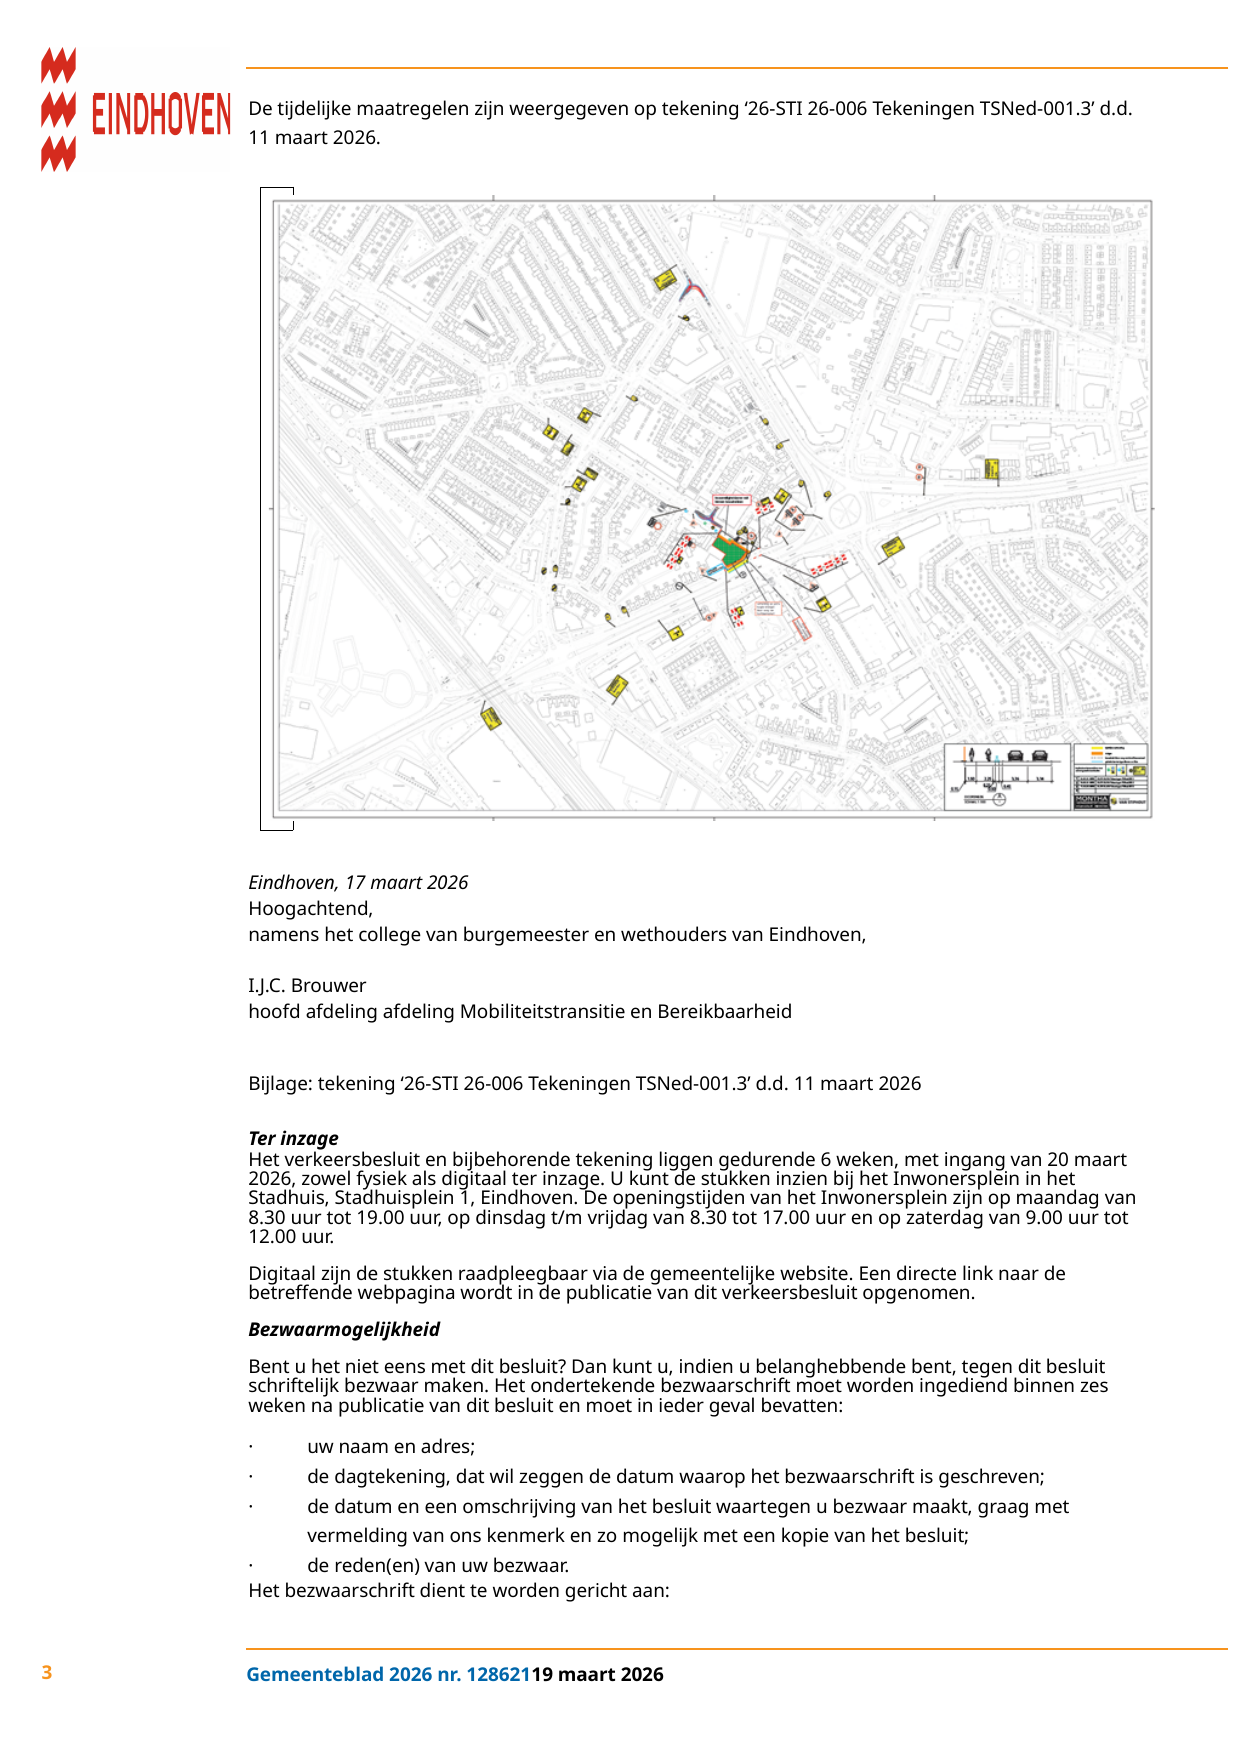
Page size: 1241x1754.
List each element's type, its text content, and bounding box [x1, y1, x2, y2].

picture [268, 195, 1155, 821]
text I.J.C. Brouwer [248, 972, 1152, 998]
list uw naam en adres; [248, 1434, 1152, 1459]
text Bijlage: tekening ‘26-STI 26-006 Tekeningen TSNed-001.3’ d.d. 11 maart 2026 [248, 1074, 1152, 1094]
text Eindhoven, 17 maart 2026 [248, 869, 1152, 895]
text hoofd afdeling afdeling Mobiliteitstransitie en Bereikbaarheid [248, 998, 1152, 1024]
list de reden(en) van uw bezwaar. [248, 1552, 1152, 1578]
text Bent u het niet eens met dit besluit? Dan kunt u, indien u belanghebbende bent, tegen dit besluit schriftelijk bezwaar maken. Het ondertekende bezwaarschrift moet worden ingediend binnen zes weken na publicatie van dit besluit en moet in ieder geval bevatten: [248, 1358, 1152, 1416]
text Het bezwaarschrift dient te worden gericht aan: [248, 1582, 1152, 1601]
text Bezwaarmogelijkheid [248, 1321, 1152, 1340]
text Het verkeersbesluit en bijbehorende tekening liggen gedurende 6 weken, met ingang van 20 maart 2026, zowel fysiek als digitaal ter inzage. U kunt de stukken inzien bij het Inwonersplein in het Stadhuis, Stadhuisplein 1, Eindhoven. De openingstijden van het Inwonersplein zijn op maandag van 8.30 uur tot 19.00 uur, op dinsdag t/m vrijdag van 8.30 tot 17.00 uur en op zaterdag van 9.00 uur tot 12.00 uur. [248, 1151, 1152, 1247]
list de datum en een omschrijving van het besluit waartegen u bezwaar maakt, graag met vermelding van ons kenmerk en zo mogelijk met een kopie van het besluit; [248, 1493, 1152, 1548]
text De tijdelijke maatregelen zijn weergegeven op tekening ‘26-STI 26-006 Tekeningen TSNed-001.3’ d.d. 11 maart 2026. [248, 95, 1152, 150]
list de dagtekening, dat wil zeggen de datum waarop het bezwaarschrift is geschreven; [248, 1463, 1152, 1489]
text namens het college van burgemeester en wethouders van Eindhoven, [248, 921, 1152, 947]
text Hoogachtend, [248, 895, 1152, 921]
picture [41, 47, 231, 172]
text Ter inzage [248, 1125, 1152, 1151]
text Digitaal zijn de stukken raadpleegbaar via de gemeentelijke website. Een directe link naar de betreffende webpagina wordt in de publicatie van dit verkeersbesluit opgenomen. [248, 1265, 1152, 1303]
